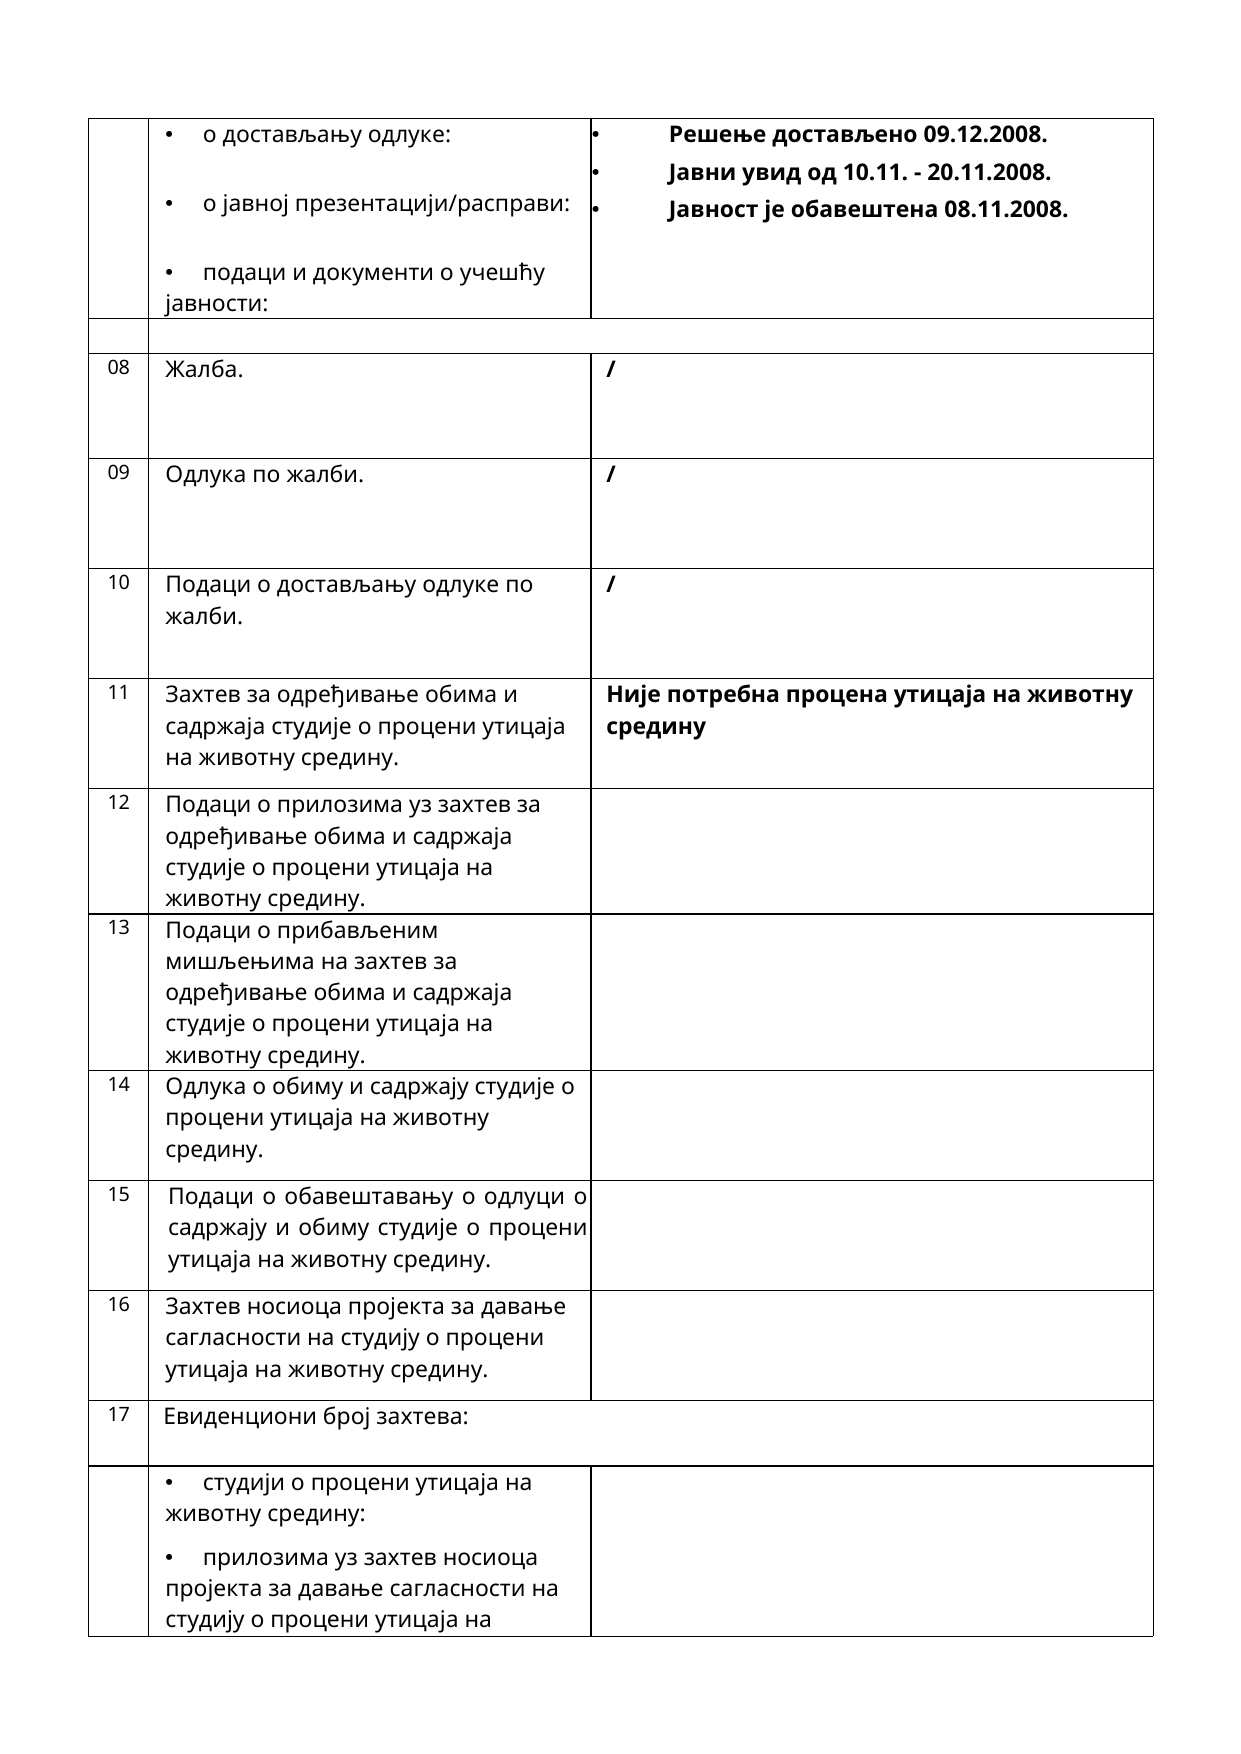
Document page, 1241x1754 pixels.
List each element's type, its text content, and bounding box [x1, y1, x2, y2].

table_cell Захтев носиоца пројекта за давање сагласности на студију о процени утицаја на животну средину. [149, 1291, 590, 1400]
table_cell 08 [89, 354, 148, 458]
table_cell 11 [89, 679, 148, 788]
table_cell [592, 789, 1153, 913]
table_cell Жалба. [149, 354, 590, 458]
table_cell Одлука о обиму и садржају студије о процени утицаја на животну средину. [149, 1071, 590, 1180]
table_cell [89, 1467, 148, 1636]
table_header Решење достављено 09.12.2008. Јавни увид од 10.11. - 20.11.2008. Јавност је обавештена 08.11.2008. [592, 119, 1153, 318]
table_cell / [592, 354, 1153, 458]
table_cell Подаци о прибављеним мишљењима на захтев за одређивање обима и садржаја студије о процени утицаја на животну средину. [149, 915, 590, 1070]
table_cell Одлука по жалби. [149, 459, 590, 568]
table_cell / [592, 569, 1153, 678]
table_cell Подаци о обавештавању о одлуци о садржају и обиму студије о процени утицаја на животну средину. [149, 1181, 590, 1290]
table_cell 14 [89, 1071, 148, 1180]
table_cell 17 [89, 1401, 148, 1465]
table_cell студији о процени утицаја на животну средину: прилозима уз захтев носиоца пројекта за давање сагласности на студију о процени утицаја на [149, 1467, 590, 1636]
table_cell 10 [89, 569, 148, 678]
table_cell 15 [89, 1181, 148, 1290]
table_cell 09 [89, 459, 148, 568]
table_cell [592, 1291, 1153, 1400]
table_cell [149, 319, 1153, 353]
table_header о достављању одлуке: о јавној презентацији/расправи: подаци и документи о учешћу јавности: [149, 119, 590, 318]
table_cell 16 [89, 1291, 148, 1400]
table_cell Евиденциони број захтева: [149, 1401, 1153, 1465]
table_cell 12 [89, 789, 148, 913]
table_header [89, 119, 148, 318]
table_cell Подаци о достављању одлуке по жалби. [149, 569, 590, 678]
table_cell Захтев за одређивање обима и садржаја студије о процени утицаја на животну средину. [149, 679, 590, 788]
table_cell [592, 915, 1153, 1070]
table_cell Подаци о прилозима уз захтев за одређивање обима и садржаја студије о процени утицаја на животну средину. [149, 789, 590, 913]
table_cell [592, 1467, 1153, 1636]
table_cell Није потребна процена утицаја на животну средину [592, 679, 1153, 788]
table_cell [592, 1181, 1153, 1290]
table_cell [89, 319, 148, 353]
table_cell 13 [89, 915, 148, 1070]
table_cell / [592, 459, 1153, 568]
table_cell [592, 1071, 1153, 1180]
